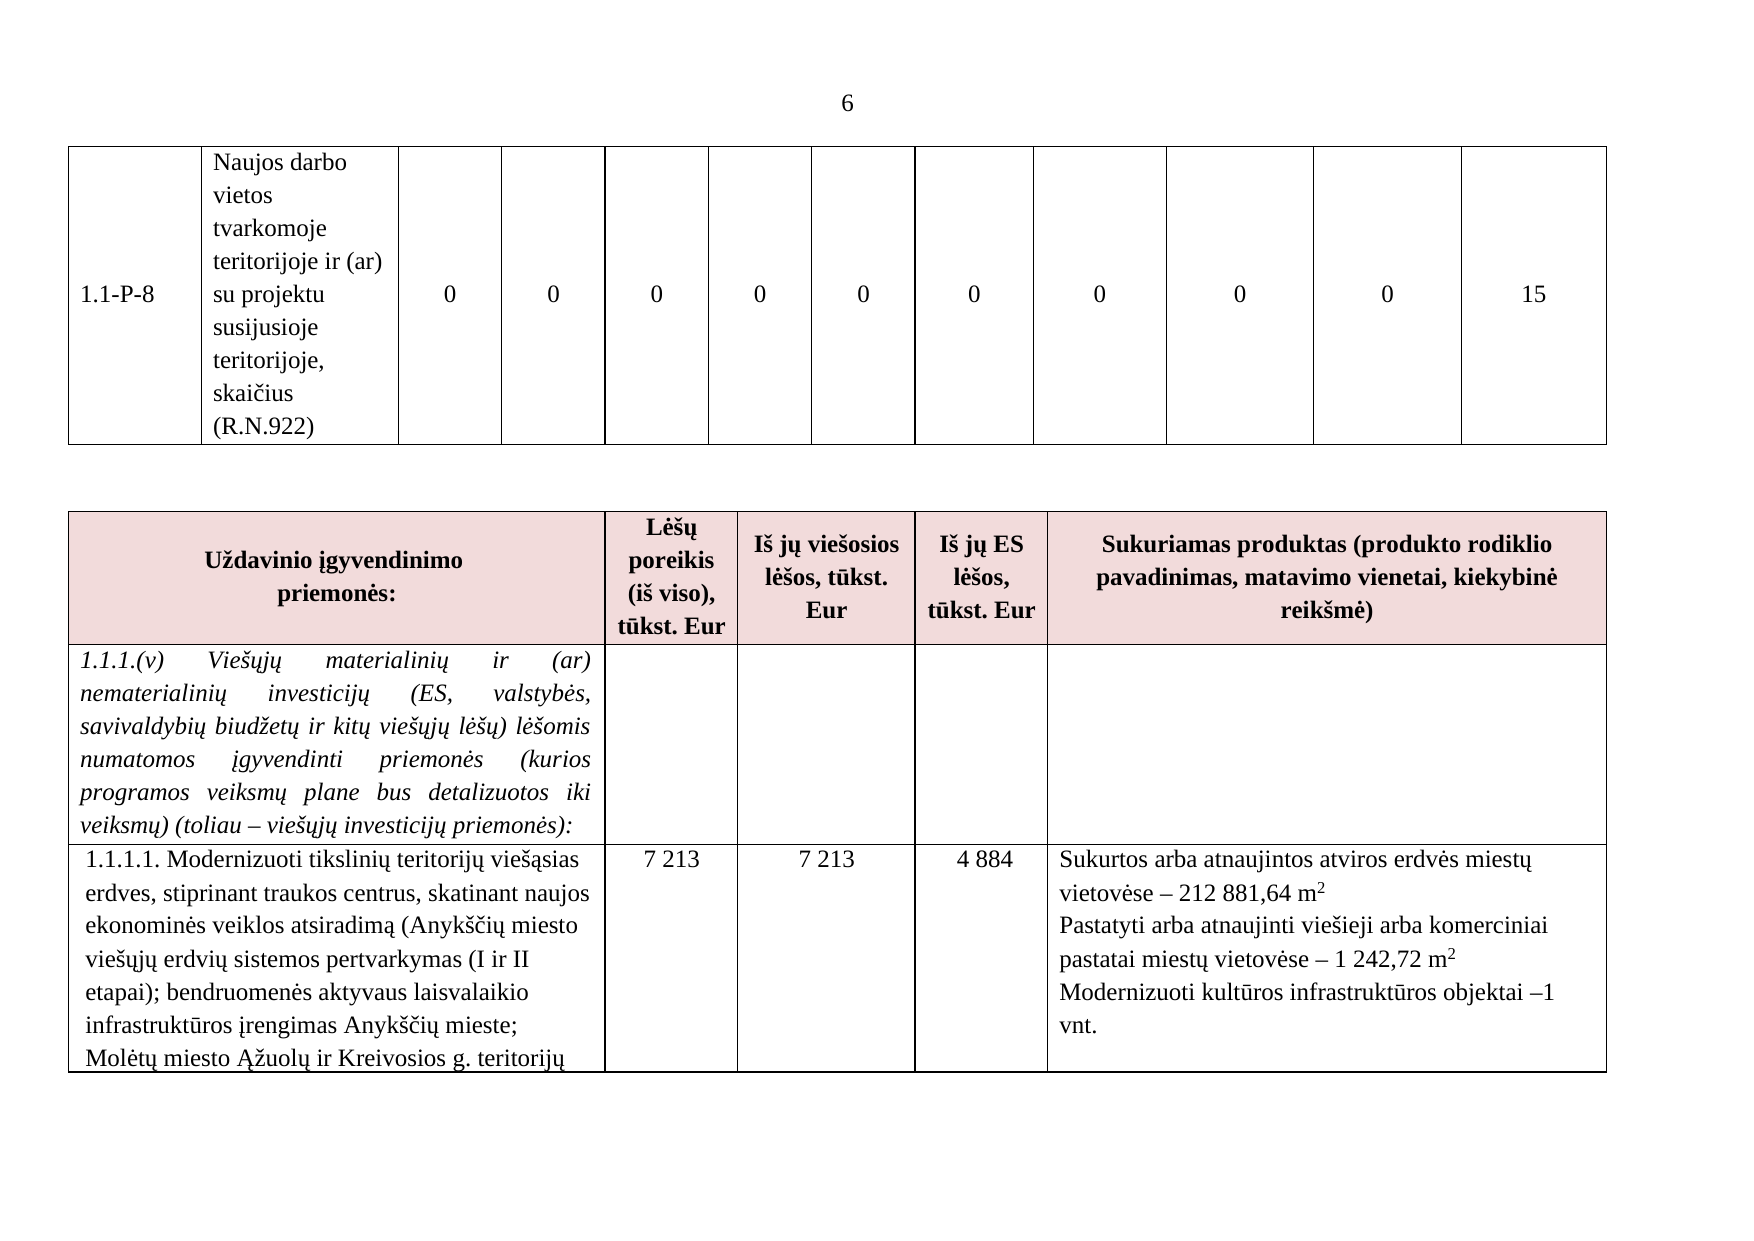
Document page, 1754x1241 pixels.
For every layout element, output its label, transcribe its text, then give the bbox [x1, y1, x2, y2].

table_cell [1607, 644, 1641, 843]
table_cell 7 213 [606, 845, 737, 1071]
table_cell [398, 445, 605, 511]
table_cell [738, 445, 991, 511]
table_cell [1235, 445, 1436, 511]
table_cell [1015, 445, 1166, 511]
table_cell Uždavinio įgyvendinimo priemonės: [69, 512, 604, 644]
table_cell 0 [399, 147, 501, 444]
table_cell Naujos darbo vietos tvarkomoje teritorijoje ir (ar) su projektu susijusioje teritorijoje, skaičius (R.N.922) [202, 147, 398, 444]
table_cell 0 [1167, 147, 1313, 444]
table_cell [1607, 511, 1641, 644]
table_cell [1048, 645, 1606, 843]
table_cell [916, 645, 1047, 843]
table_cell 0 [812, 147, 914, 444]
table_cell [1166, 445, 1235, 511]
table_cell [738, 645, 914, 843]
table_cell Sukurtos arba atnaujintos atviros erdvės miestų vietovėse – 212 881,64 m2 Pastatyti arba atnaujinti viešieji arba komerciniai pastatai miestų vietovėse – 1 242,72 m2 Modernizuoti kultūros infrastruktūros objektai –1 vnt. [1048, 845, 1606, 1071]
table_cell 4 884 [916, 845, 1047, 1071]
table_cell 7 213 [738, 845, 914, 1071]
table_cell [1607, 146, 1641, 444]
table_cell [1530, 444, 1641, 511]
table_cell 0 [709, 147, 811, 444]
table_cell [991, 445, 1015, 511]
table_cell 0 [916, 147, 1033, 444]
table_cell Iš jų ES lėšos, tūkst. Eur [916, 512, 1047, 644]
table_cell [69, 445, 202, 511]
table_cell [605, 445, 708, 511]
table_cell 1.1.1.(v) Viešųjų materialinių ir (ar) nematerialinių investicijų (ES, valstybės, savivaldybių biudžetų ir kitų viešųjų lėšų) lėšomis numatomos įgyvendinti priemonės (kurios programos veiksmų plane bus detalizuotos iki veiksmų) (toliau – viešųjų investicijų priemonės): [69, 645, 604, 843]
table_cell [1607, 844, 1641, 1071]
table_cell 0 [1034, 147, 1166, 444]
table_cell Lėšų poreikis (iš viso), tūkst. Eur [606, 512, 737, 644]
table_cell 1.1-P-8 [69, 147, 201, 444]
table_cell 15 [1462, 147, 1606, 444]
table_cell 1.1.1.1. Modernizuoti tikslinių teritorijų viešąsias erdves, stiprinant traukos centrus, skatinant naujos ekonominės veiklos atsiradimą (Anykščių miesto viešųjų erdvių sistemos pertvarkymas (I ir II etapai); bendruomenės aktyvaus laisvalaikio infrastruktūros įrengimas Anykščių mieste; Molėtų miesto Ąžuolų ir Kreivosios g. teritorijų [69, 845, 604, 1071]
table_cell Sukuriamas produktas (produkto rodiklio pavadinimas, matavimo vienetai, kiekybinė reikšmė) [1048, 512, 1606, 644]
table_cell 0 [1314, 147, 1461, 444]
table_cell [708, 445, 738, 511]
table_cell Iš jų viešosios lėšos, tūkst. Eur [738, 512, 914, 644]
table_cell [202, 445, 398, 511]
table_cell [606, 645, 737, 843]
table_cell [1436, 445, 1530, 511]
table_cell 0 [606, 147, 708, 444]
table_cell 0 [502, 147, 604, 444]
